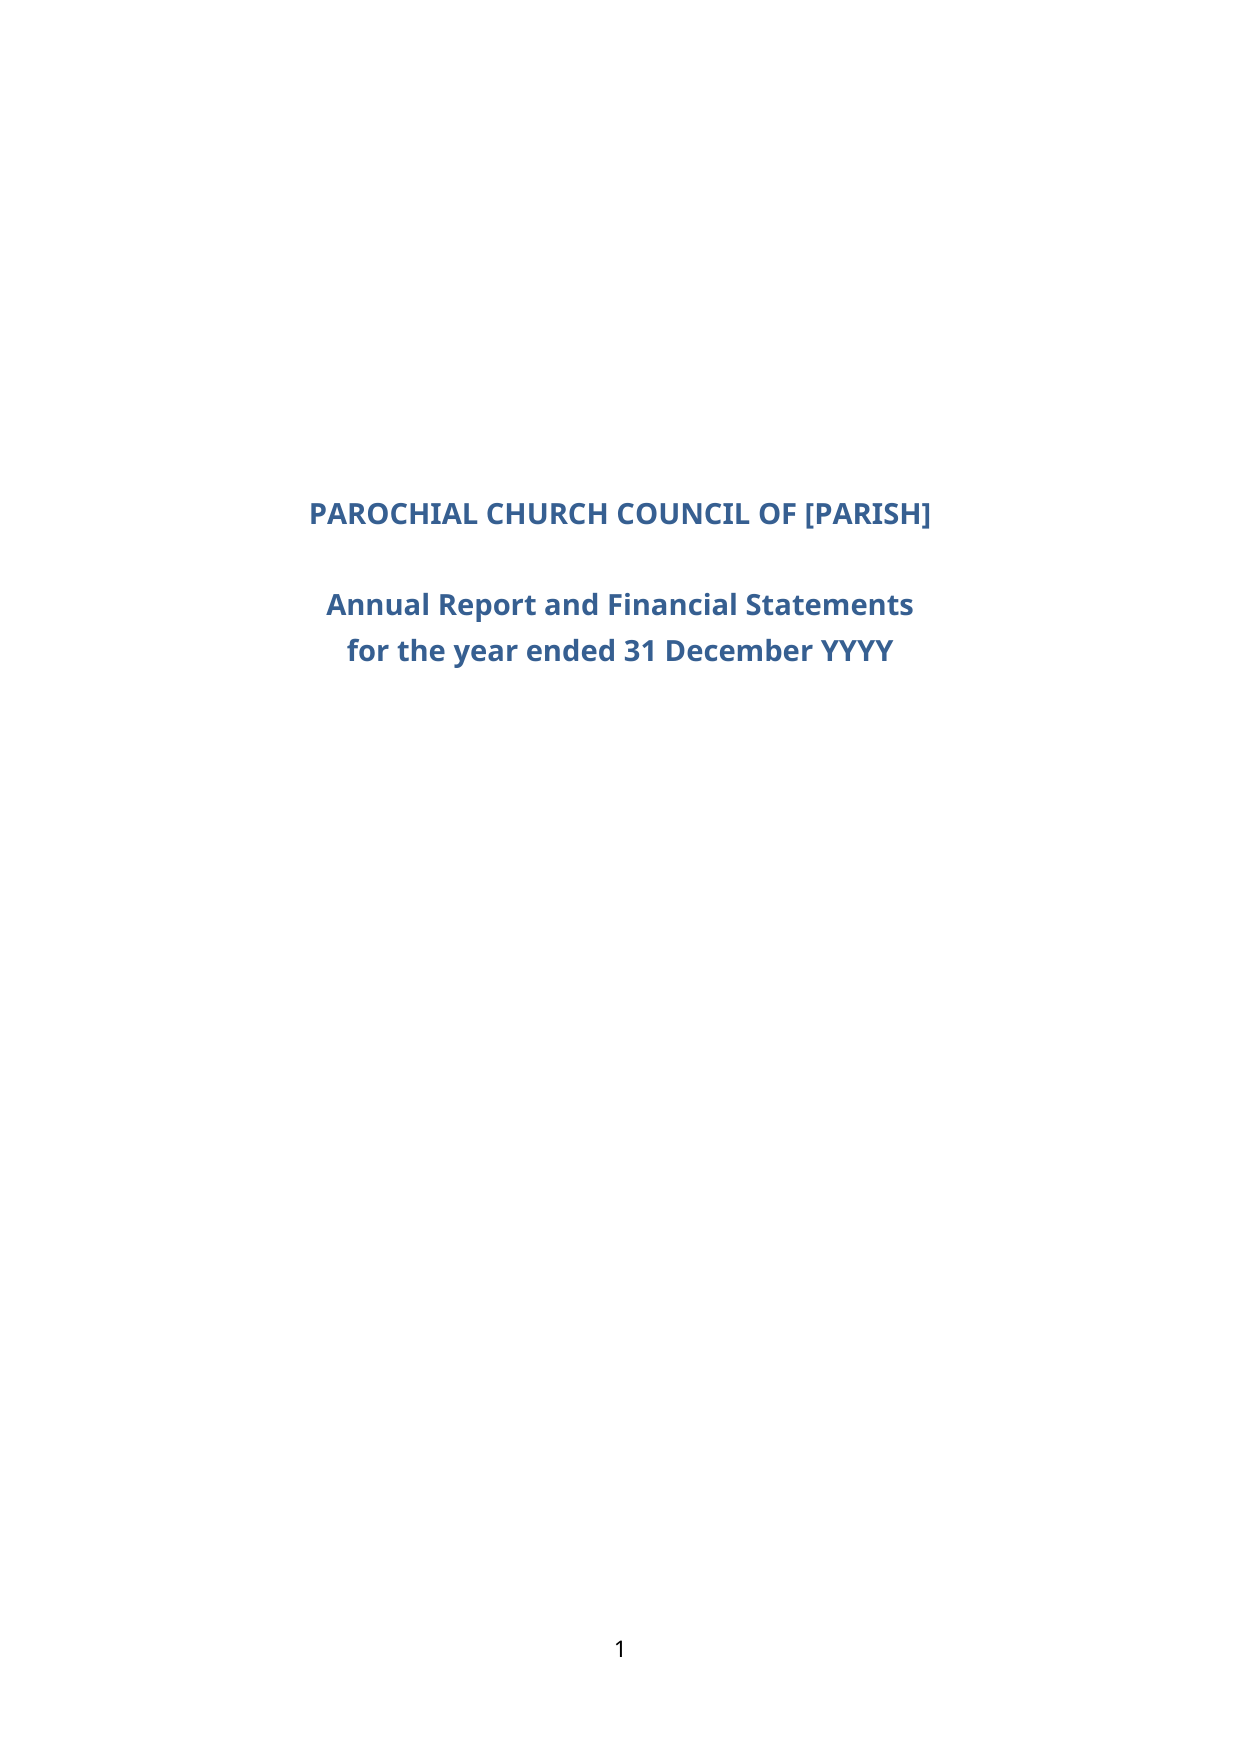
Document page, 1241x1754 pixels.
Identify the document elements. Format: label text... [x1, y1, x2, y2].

subtitle Annual Report and Financial Statements [59, 584, 1181, 624]
subtitle PAROCHIAL CHURCH COUNCIL OF [PARISH] [59, 493, 1181, 533]
subtitle for the year ended 31 December YYYY [59, 630, 1181, 670]
